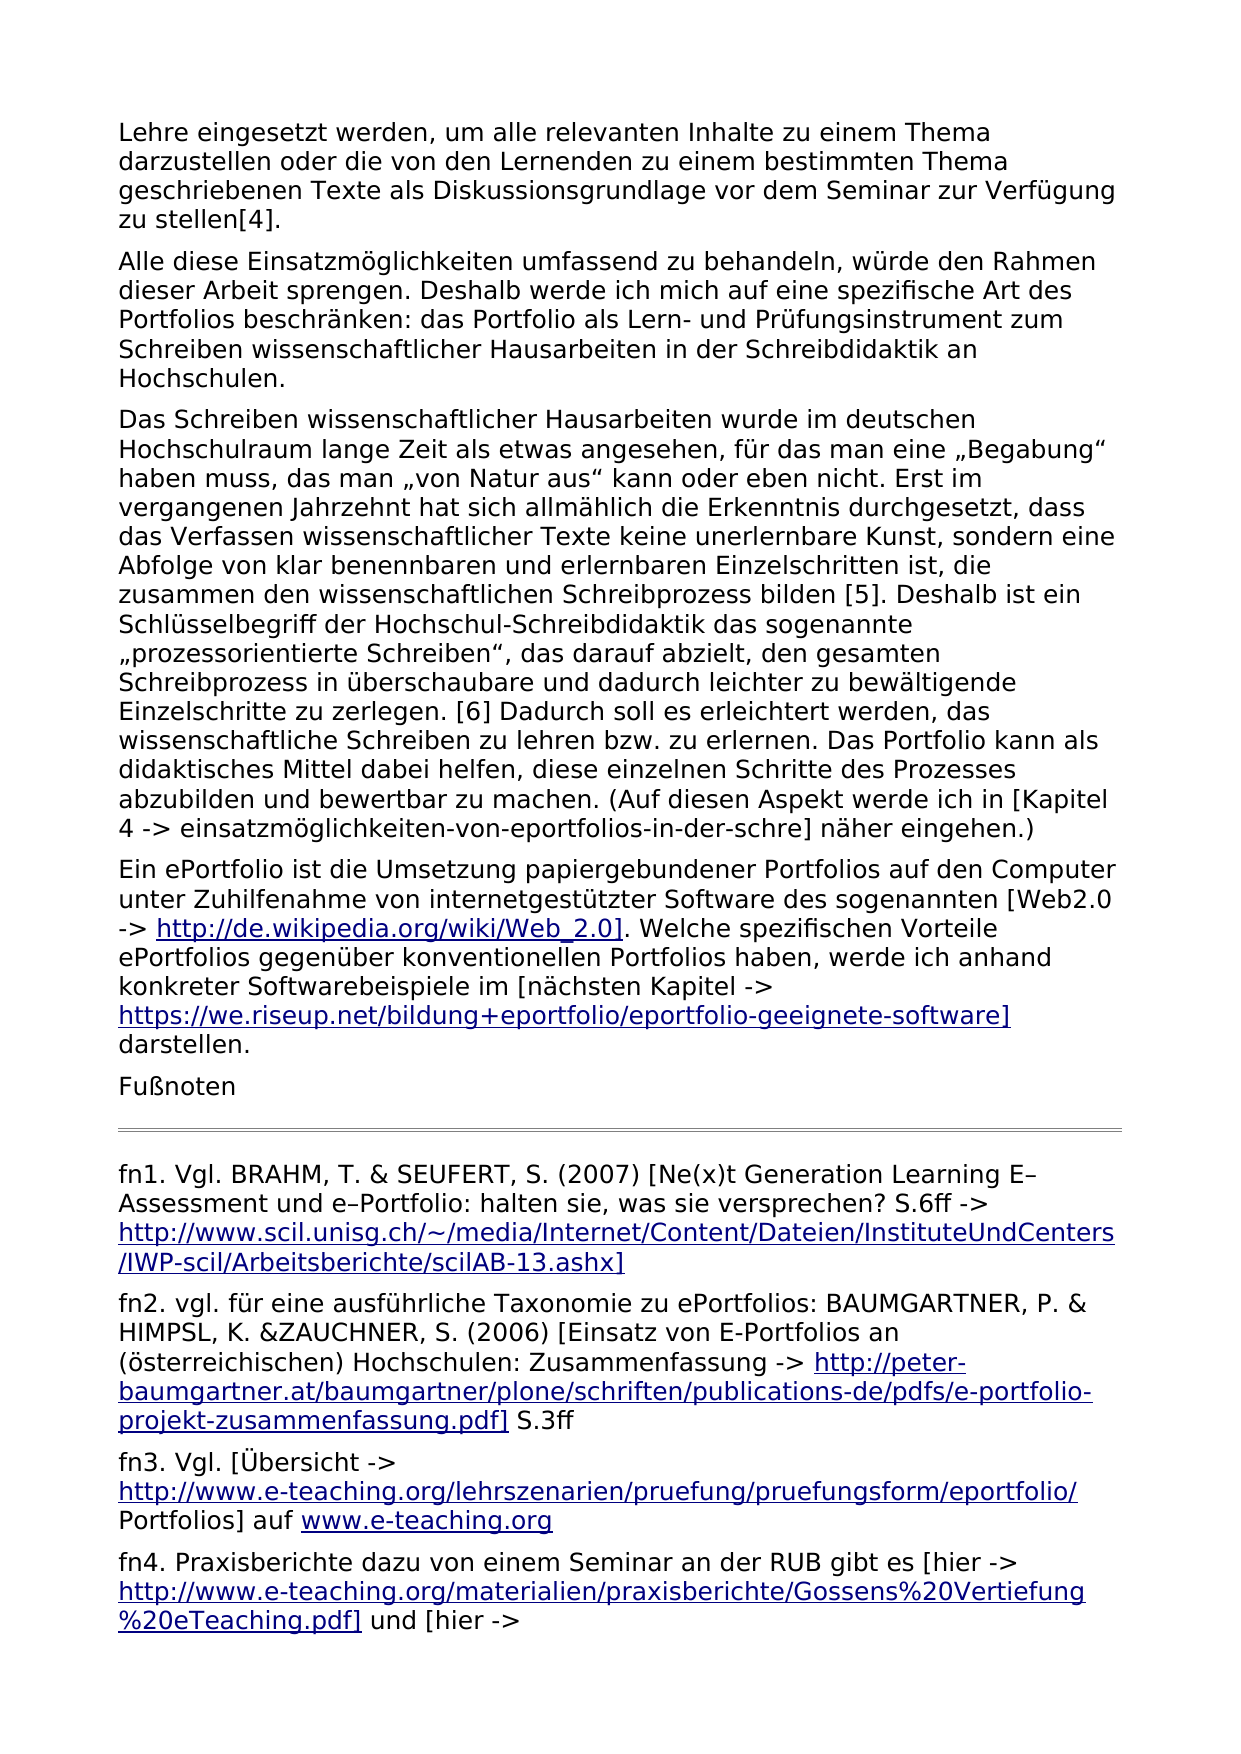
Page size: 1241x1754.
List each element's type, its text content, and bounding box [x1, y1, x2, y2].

text fn1. Vgl. BRAHM, T. & SEUFERT, S. (2007) [Ne(x)t Generation Learning E–Assessment und e–Portfolio: halten sie, was sie versprechen? S.6ff -> http://www.scil.unisg.ch/~/media/Internet/Content/Dateien/InstituteUndCenters/IWP-scil/Arbeitsberichte/scilAB-13.ashx] [118, 1160, 1122, 1277]
text fn3. Vgl. [Übersicht -> http://www.e-teaching.org/lehrszenarien/pruefung/pruefungsform/eportfolio/ Portfolios] auf www.e-teaching.org [118, 1448, 1122, 1535]
text Fußnoten [118, 1072, 1122, 1101]
text fn2. vgl. für eine ausführliche Taxonomie zu ePortfolios: BAUMGARTNER, P. & HIMPSL, K. &ZAUCHNER, S. (2006) [Einsatz von E-Portfolios an (österreichischen) Hochschulen: Zusammenfassung -> http://peter-baumgartner.at/baumgartner/plone/schriften/publications-de/pdfs/e-portfolio-projekt-zusammenfassung.pdf] S.3ff [118, 1289, 1122, 1435]
text Alle diese Einsatzmöglichkeiten umfassend zu behandeln, würde den Rahmen dieser Arbeit sprengen. Deshalb werde ich mich auf eine spezifische Art des Portfolios beschränken: das Portfolio als Lern- und Prüfungsinstrument zum Schreiben wissenschaftlicher Hausarbeiten in der Schreibdidaktik an Hochschulen. [118, 247, 1122, 393]
text Das Schreiben wissenschaftlicher Hausarbeiten wurde im deutschen Hochschulraum lange Zeit als etwas angesehen, für das man eine „Begabung“ haben muss, das man „von Natur aus“ kann oder eben nicht. Erst im vergangenen Jahrzehnt hat sich allmählich die Erkenntnis durchgesetzt, dass das Verfassen wissenschaftlicher Texte keine unerlernbare Kunst, sondern eine Abfolge von klar benennbaren und erlernbaren Einzelschritten ist, die zusammen den wissenschaftlichen Schreibprozess bilden [5]. Deshalb ist ein Schlüsselbegriff der Hochschul-Schreibdidaktik das sogenannte „prozessorientierte Schreiben“, das darauf abzielt, den gesamten Schreibprozess in überschaubare und dadurch leichter zu bewältigende Einzelschritte zu zerlegen. [6] Dadurch soll es erleichtert werden, das wissenschaftliche Schreiben zu lehren bzw. zu erlernen. Das Portfolio kann als didaktisches Mittel dabei helfen, diese einzelnen Schritte des Prozesses abzubilden und bewertbar zu machen. (Auf diesen Aspekt werde ich in [Kapitel 4 -> einsatzmöglichkeiten-von-eportfolios-in-der-schre] näher eingehen.) [118, 406, 1122, 843]
text Ein ePortfolio ist die Umsetzung papiergebundener Portfolios auf den Computer unter Zuhilfenahme von internetgestützter Software des sogenannten [Web2.0 -> http://de.wikipedia.org/wiki/Web_2.0]. Welche spezifischen Vorteile ePortfolios gegenüber konventionellen Portfolios haben, werde ich anhand konkreter Softwarebeispiele im [nächsten Kapitel -> https://we.riseup.net/bildung+eportfolio/eportfolio-geeignete-software] darstellen. [118, 856, 1122, 1060]
text fn4. Praxisberichte dazu von einem Seminar an der RUB gibt es [hier -> http://www.e-teaching.org/materialien/praxisberichte/Gossens%20Vertiefung%20eTeaching.pdf] und [hier -> [118, 1548, 1122, 1635]
text Lehre eingesetzt werden, um alle relevanten Inhalte zu einem Thema darzustellen oder die von den Lernenden zu einem bestimmten Thema geschriebenen Texte als Diskussionsgrundlage vor dem Seminar zur Verfügung zu stellen[4]. [118, 118, 1122, 235]
